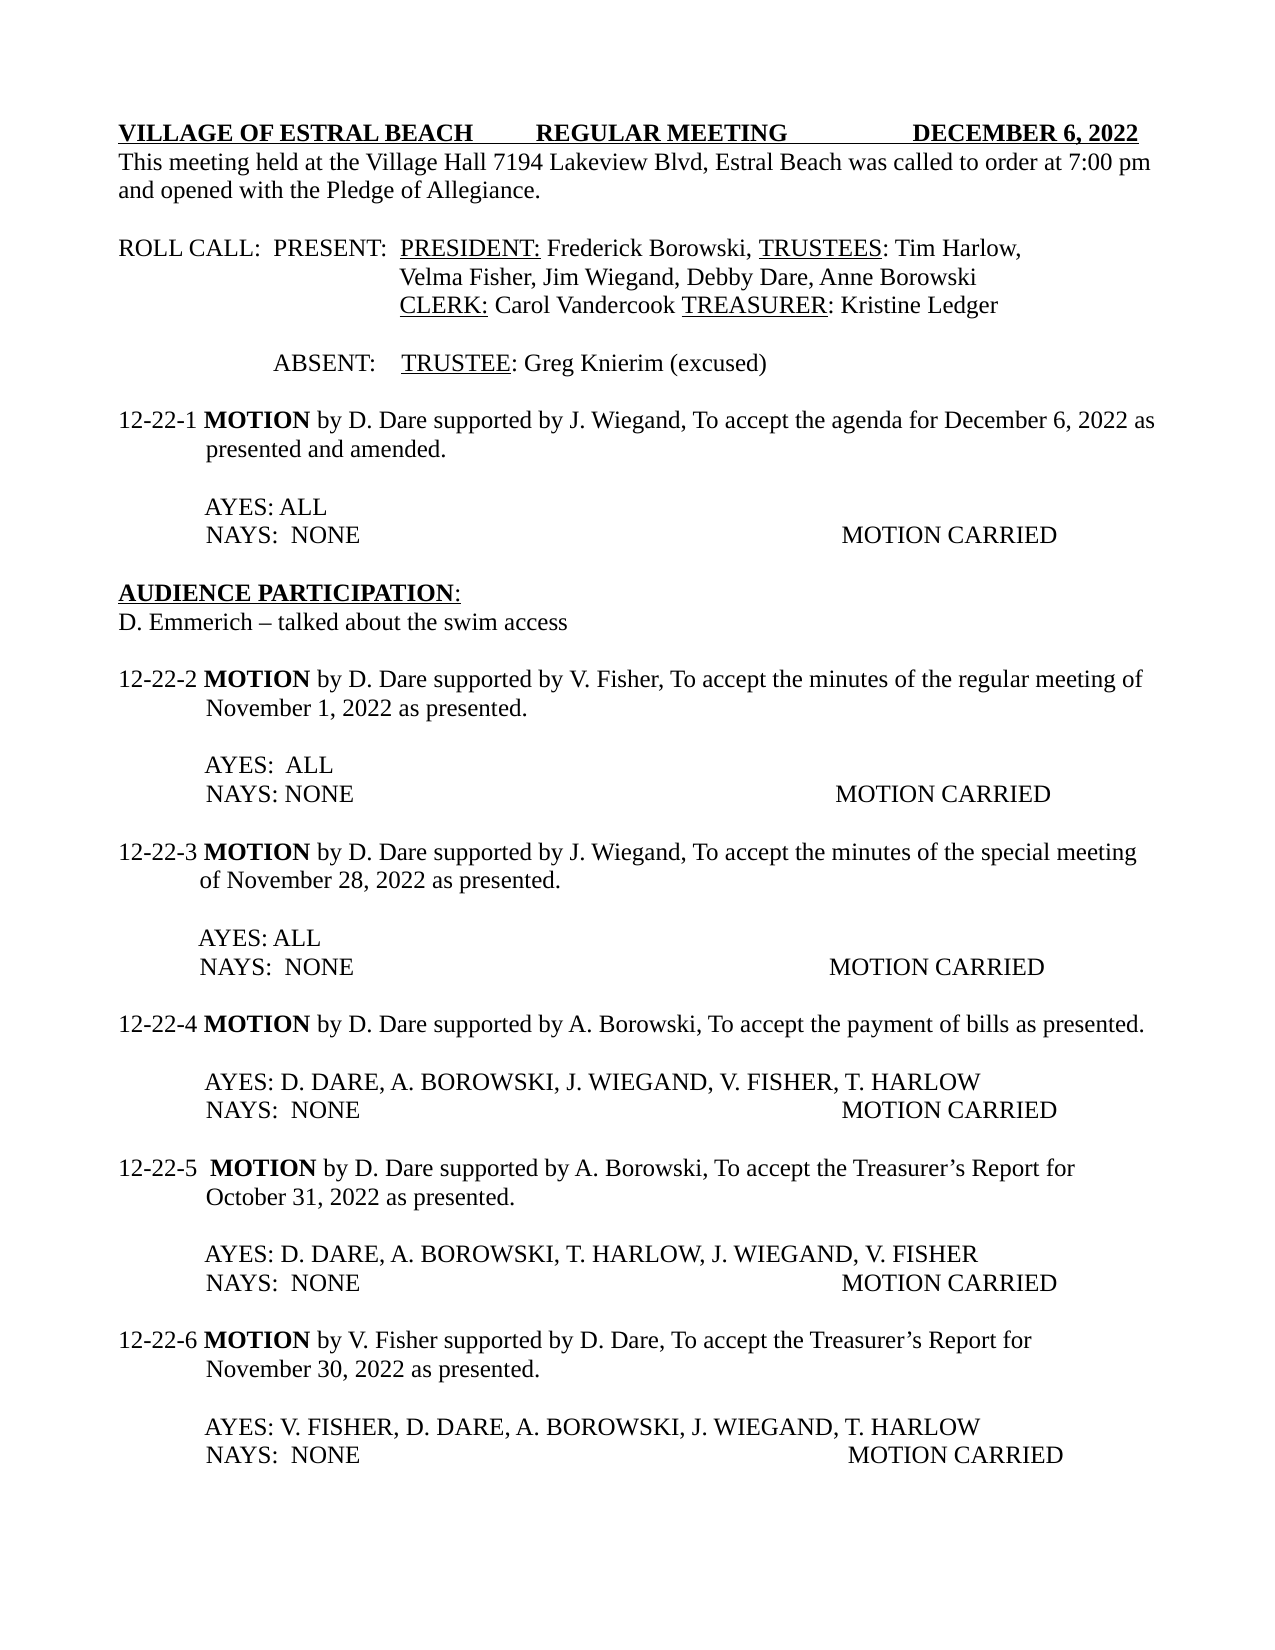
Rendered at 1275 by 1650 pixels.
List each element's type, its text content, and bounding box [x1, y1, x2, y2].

text 12-22-2 MOTION by D. Dare supported by V. Fisher, To accept the minutes of the regular meeting of [118, 664, 1157, 693]
text presented and amended. [118, 434, 1157, 463]
text of November 28, 2022 as presented. [118, 866, 1157, 894]
text ROLL CALL: PRESENT: PRESIDENT: Frederick Borowski, TRUSTEES: Tim Harlow, [118, 233, 1157, 262]
text November 1, 2022 as presented. [118, 693, 1157, 722]
text NAYS: NONE MOTION CARRIED [118, 1268, 1157, 1297]
text AYES: D. DARE, A. BOROWSKI, J. WIEGAND, V. FISHER, T. HARLOW [118, 1067, 1157, 1096]
text October 31, 2022 as presented. [118, 1182, 1157, 1211]
text VILLAGE OF ESTRAL BEACH REGULAR MEETING DECEMBER 6, 2022 [118, 118, 1157, 147]
text Velma Fisher, Jim Wiegand, Debby Dare, Anne Borowski [118, 262, 1157, 291]
text AYES: ALL [118, 492, 1157, 521]
text November 30, 2022 as presented. [118, 1354, 1157, 1383]
text 12-22-5 MOTION by D. Dare supported by A. Borowski, To accept the Treasurer’s Report for [118, 1153, 1157, 1182]
text AYES: ALL [118, 751, 1157, 779]
text NAYS: NONE MOTION CARRIED [118, 1096, 1157, 1124]
text AUDIENCE PARTICIPATION: [118, 578, 1157, 607]
text AYES: D. DARE, A. BOROWSKI, T. HARLOW, J. WIEGAND, V. FISHER [118, 1239, 1157, 1268]
text 12-22-1 MOTION by D. Dare supported by J. Wiegand, To accept the agenda for December 6, 2022 as [118, 406, 1157, 434]
text 12-22-6 MOTION by V. Fisher supported by D. Dare, To accept the Treasurer’s Report for [118, 1326, 1157, 1354]
text AYES: ALL [118, 923, 1157, 952]
text NAYS: NONE MOTION CARRIED [118, 779, 1157, 808]
text This meeting held at the Village Hall 7194 Lakeview Blvd, Estral Beach was called to order at 7:00 pm and opened with the Pledge of Allegiance. [118, 147, 1157, 204]
text D. Emmerich – talked about the swim access [118, 607, 1157, 636]
text NAYS: NONE MOTION CARRIED [118, 521, 1157, 549]
text CLERK: Carol Vandercook TREASURER: Kristine Ledger [118, 291, 1157, 319]
text NAYS: NONE MOTION CARRIED [118, 952, 1157, 981]
text NAYS: NONE MOTION CARRIED [118, 1441, 1157, 1469]
text ABSENT: TRUSTEE: Greg Knierim (excused) [118, 348, 1157, 377]
text 12-22-4 MOTION by D. Dare supported by A. Borowski, To accept the payment of bills as presented. [118, 1009, 1157, 1038]
text 12-22-3 MOTION by D. Dare supported by J. Wiegand, To accept the minutes of the special meeting [118, 837, 1157, 866]
text AYES: V. FISHER, D. DARE, A. BOROWSKI, J. WIEGAND, T. HARLOW [118, 1412, 1157, 1441]
